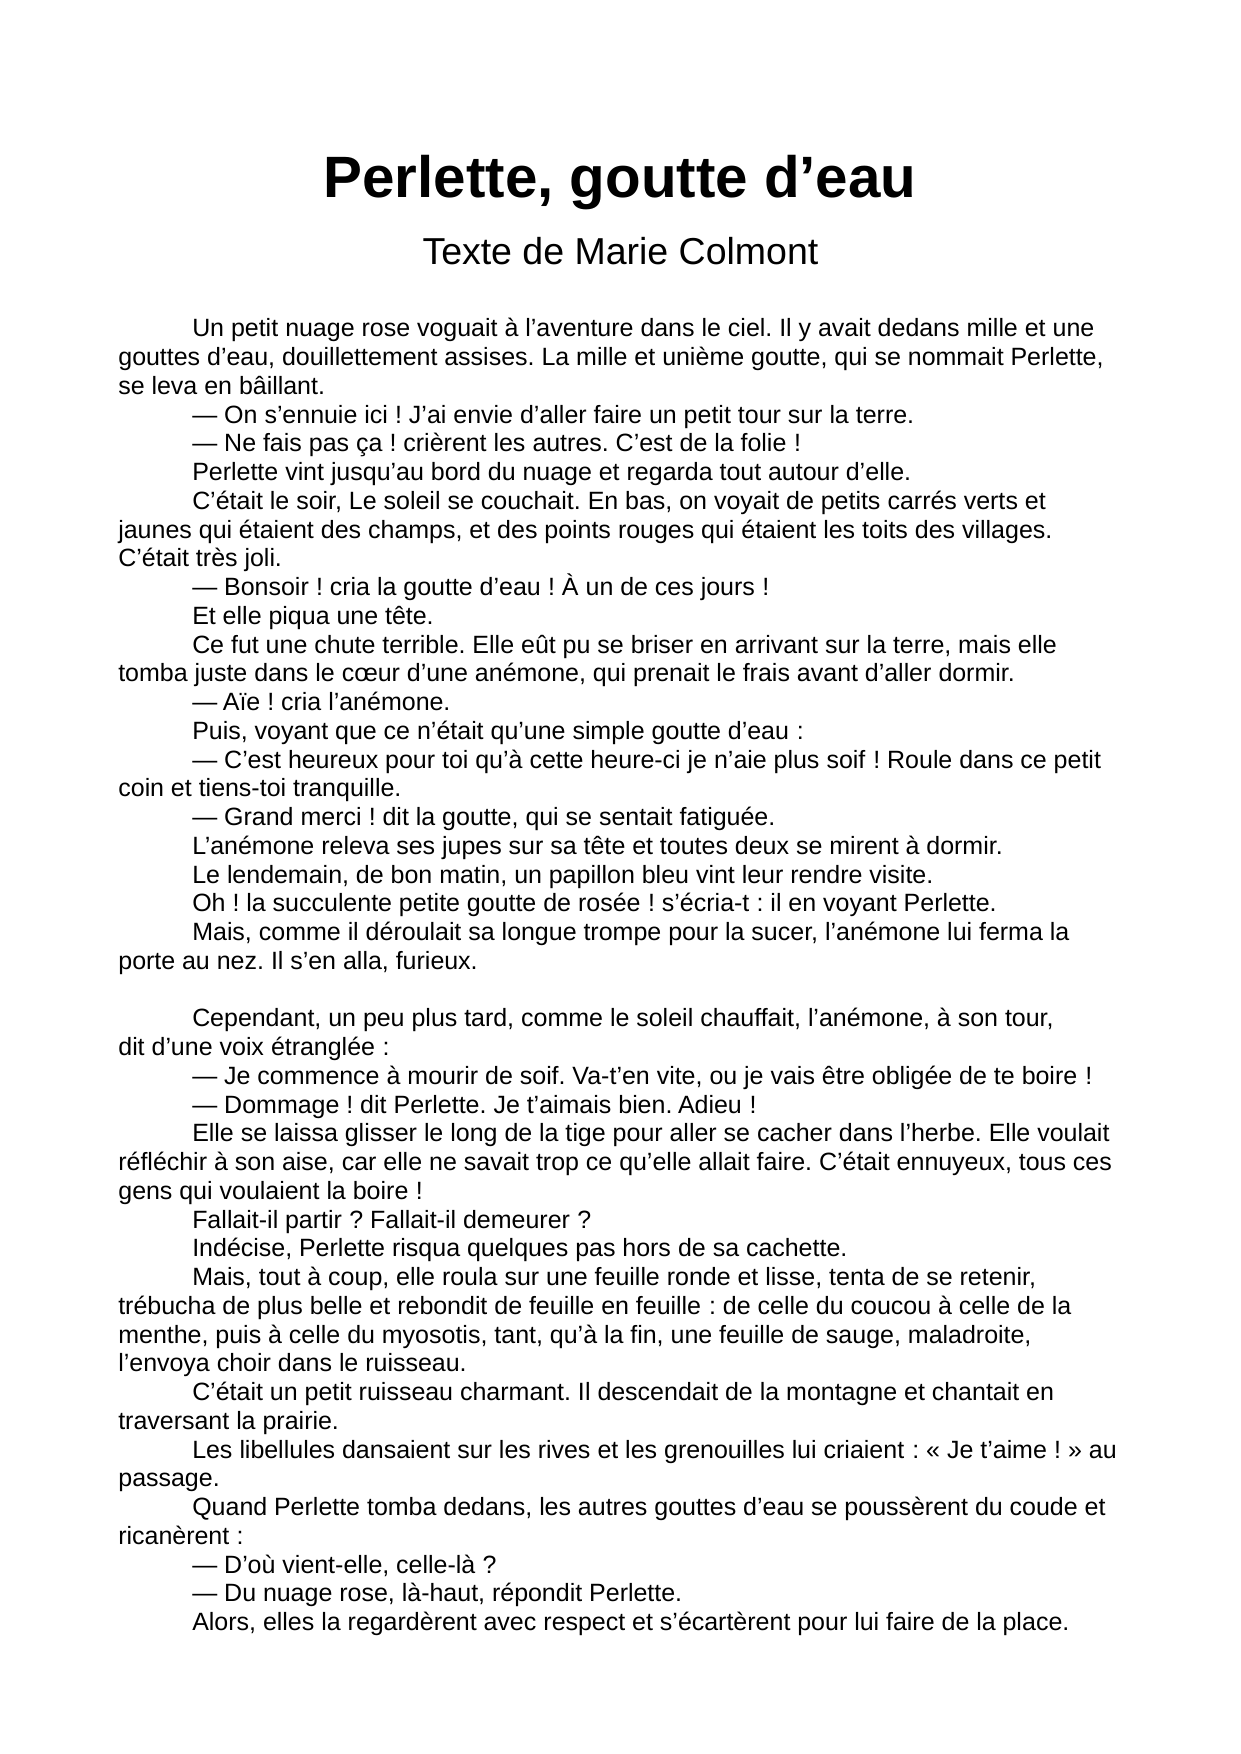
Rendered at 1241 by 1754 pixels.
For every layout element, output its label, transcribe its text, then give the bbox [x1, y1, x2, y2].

text — Grand merci ! dit la goutte, qui se sentait fatiguée. [118, 802, 1122, 831]
text Indécise, Perlette risqua quelques pas hors de sa cachette. [118, 1233, 1122, 1262]
text Quand Perlette tomba dedans, les autres gouttes d’eau se poussèrent du coude et ricanèrent : [118, 1492, 1122, 1549]
text Les libellules dansaient sur les rives et les grenouilles lui criaient : « Je t’aime ! » au passage. [118, 1434, 1122, 1492]
text Alors, elles la regardèrent avec respect et s’écartèrent pour lui faire de la place. [118, 1607, 1122, 1636]
text Mais, tout à coup, elle roula sur une feuille ronde et lisse, tenta de se retenir, trébucha de plus belle et rebondit de feuille en feuille : de celle du coucou à celle de la menthe, puis à celle du myosotis, tant, qu’à la fin, une feuille de sauge, maladroite, l’envoya choir dans le ruisseau. [118, 1262, 1122, 1377]
text L’anémone releva ses jupes sur sa tête et toutes deux se mirent à dormir. [118, 831, 1122, 859]
text Et elle piqua une tête. [118, 601, 1122, 629]
text Le lendemain, de bon matin, un papillon bleu vint leur rendre visite. [118, 859, 1122, 888]
text — Dommage ! dit Perlette. Je t’aimais bien. Adieu ! [118, 1089, 1122, 1118]
text — Je commence à mourir de soif. Va-t’en vite, ou je vais être obligée de te boire ! [118, 1061, 1122, 1089]
text C’était un petit ruisseau charmant. Il descendait de la montagne et chantait en traversant la prairie. [118, 1377, 1122, 1434]
text — Aïe ! cria l’anémone. [118, 687, 1122, 716]
title Perlette, goutte d’eau [118, 143, 1122, 210]
text Perlette vint jusqu’au bord du nuage et regarda tout autour d’elle. [118, 457, 1122, 486]
text — Bonsoir ! cria la goutte d’eau ! À un de ces jours ! [118, 572, 1122, 601]
text C’était le soir, Le soleil se couchait. En bas, on voyait de petits carrés verts et jaunes qui étaient des champs, et des points rouges qui étaient les toits des villages. C’était très joli. [118, 486, 1122, 572]
text — Du nuage rose, là-haut, répondit Perlette. [118, 1578, 1122, 1607]
text — D’où vient-elle, celle-là ? [118, 1549, 1122, 1578]
text — Ne fais pas ça ! crièrent les autres. C’est de la folie ! [118, 428, 1122, 457]
text Elle se laissa glisser le long de la tige pour aller se cacher dans l’herbe. Elle voulait réfléchir à son aise, car elle ne savait trop ce qu’elle allait faire. C’était ennuyeux, tous ces gens qui voulaient la boire ! [118, 1118, 1122, 1204]
text — C’est heureux pour toi qu’à cette heure-ci je n’aie plus soif ! Roule dans ce petit coin et tiens-toi tranquille. [118, 744, 1122, 802]
text Un petit nuage rose voguait à l’aventure dans le ciel. Il y avait dedans mille et une gouttes d’eau, douillettement assises. La mille et unième goutte, qui se nommait Perlette, se leva en bâillant. [118, 313, 1122, 399]
text Cependant, un peu plus tard, comme le soleil chauffait, l’anémone, à son tour, [118, 1003, 1122, 1032]
text dit d’une voix étranglée : [118, 1032, 1122, 1061]
text — On s’ennuie ici ! J’ai envie d’aller faire un petit tour sur la terre. [118, 399, 1122, 428]
subtitle Texte de Marie Colmont [118, 229, 1122, 272]
text Oh ! la succulente petite goutte de rosée ! s’écria-t : il en voyant Perlette. [118, 888, 1122, 917]
text Mais, comme il déroulait sa longue trompe pour la sucer, l’anémone lui ferma la porte au nez. Il s’en alla, furieux. [118, 917, 1122, 974]
text Ce fut une chute terrible. Elle eût pu se briser en arrivant sur la terre, mais elle tomba juste dans le cœur d’une anémone, qui prenait le frais avant d’aller dormir. [118, 629, 1122, 687]
text Puis, voyant que ce n’était qu’une simple goutte d’eau : [118, 716, 1122, 744]
text Fallait-il partir ? Fallait-il demeurer ? [118, 1204, 1122, 1233]
